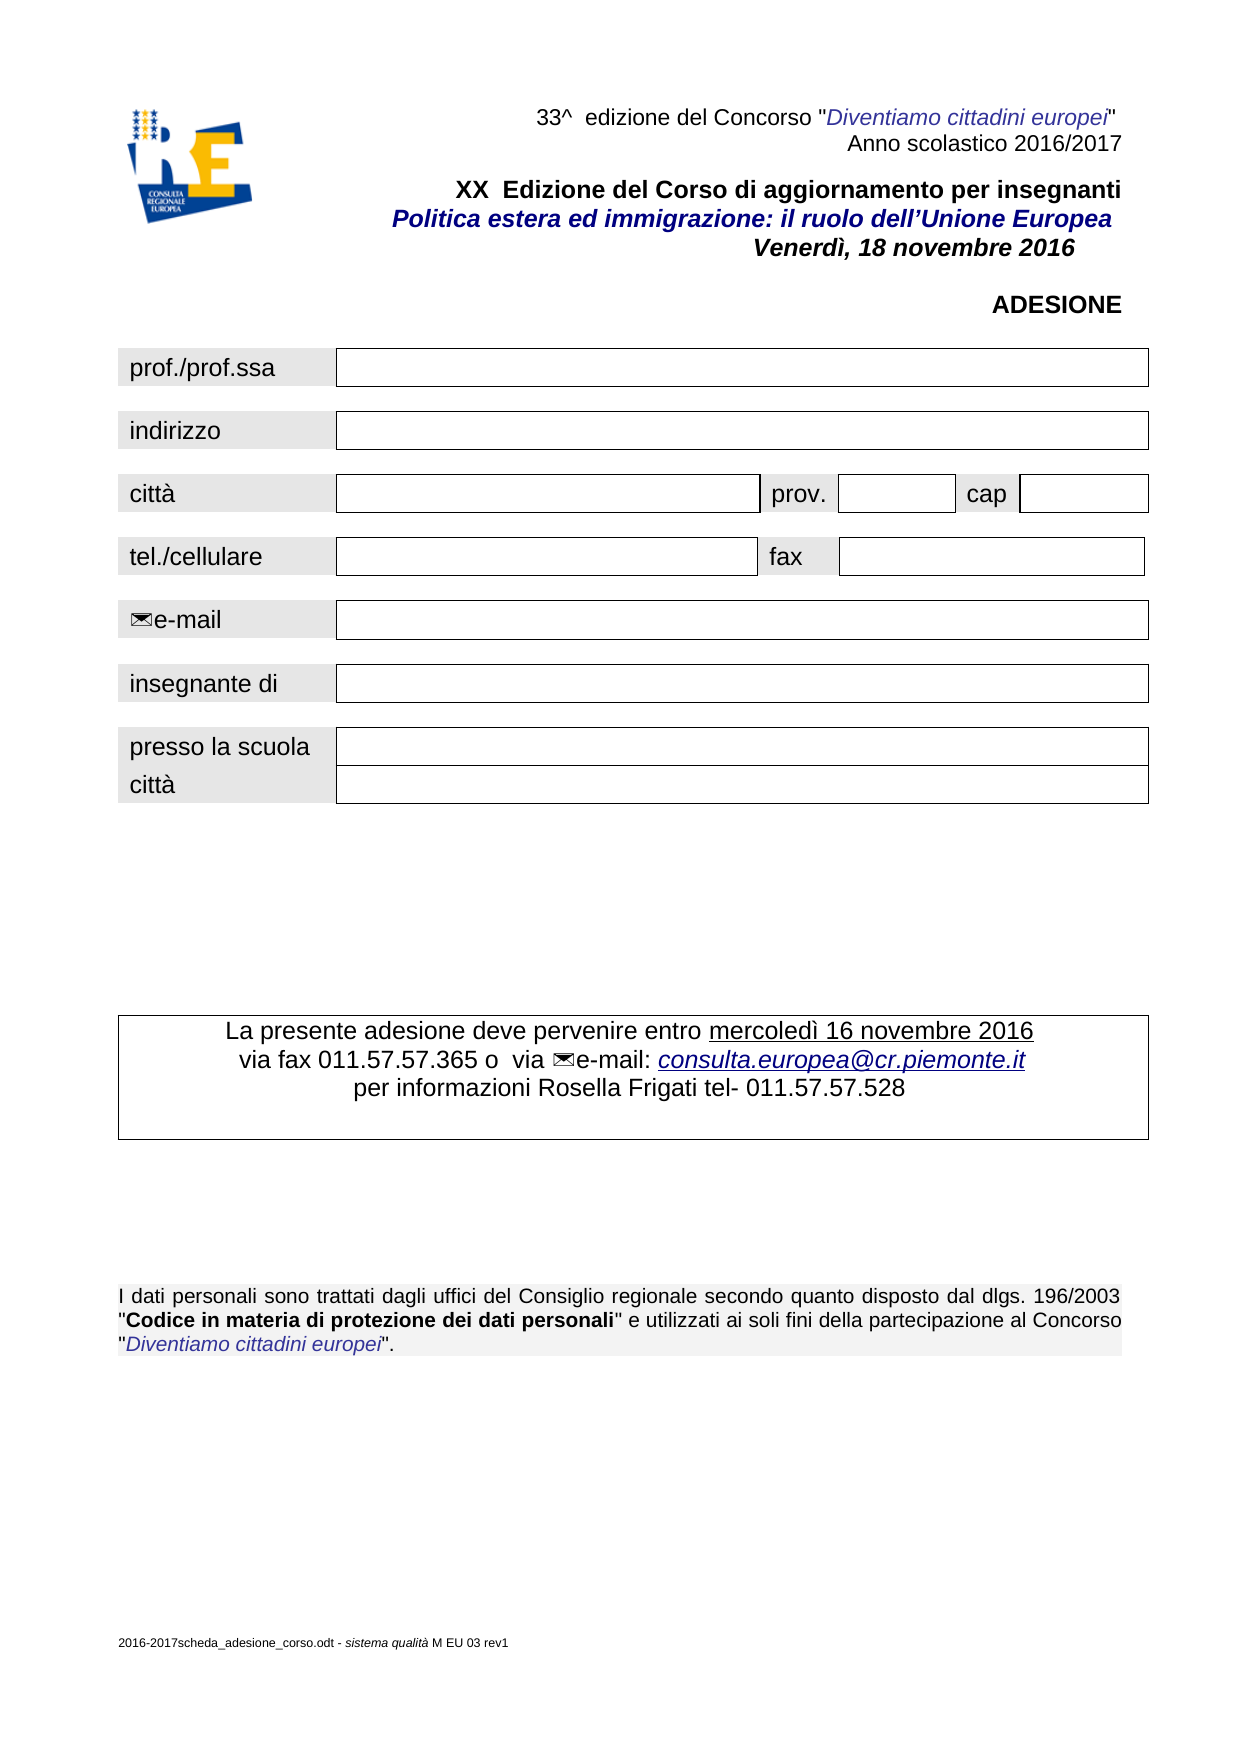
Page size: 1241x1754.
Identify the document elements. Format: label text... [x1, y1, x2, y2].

table_cell [337, 766, 1148, 803]
table_header città [118, 474, 336, 512]
table_header e-mail [118, 600, 336, 638]
table_header indirizzo [118, 411, 336, 449]
table_header [337, 601, 1148, 638]
table_header [337, 475, 759, 512]
table_cell città [118, 765, 336, 803]
text I dati personali sono trattati dagli uffici del Consiglio regionale secondo quanto disposto dal dlgs. 196/2003 "Codice in materia di protezione dei dati personali" e utilizzati ai soli fini della partecipazione al Concorso "Diventiamo cittadini europei". [118, 1284, 1122, 1356]
table_header prov. [761, 474, 838, 512]
table_header [1021, 475, 1148, 512]
table_header cap [956, 474, 1019, 512]
table_header presso la scuola [118, 727, 336, 765]
table_header [337, 412, 1148, 449]
table_header prof./prof.ssa [118, 348, 336, 386]
table_header [337, 538, 757, 575]
table_header La presente adesione deve pervenire entro mercoledì 16 novembre 2016 via fax 011.57.57.365 o via e-mail: consulta.europea@cr.piemonte.it per informazioni Rosella Frigati tel- 011.57.57.528 [119, 1016, 1148, 1139]
table_header [839, 475, 955, 512]
table_header fax [758, 537, 839, 575]
table_header [337, 349, 1148, 386]
table_header tel./cellulare [118, 537, 336, 575]
table_header [337, 665, 1148, 702]
table_header [840, 538, 1144, 575]
table_header [337, 728, 1148, 765]
table_header insegnante di [118, 664, 336, 702]
